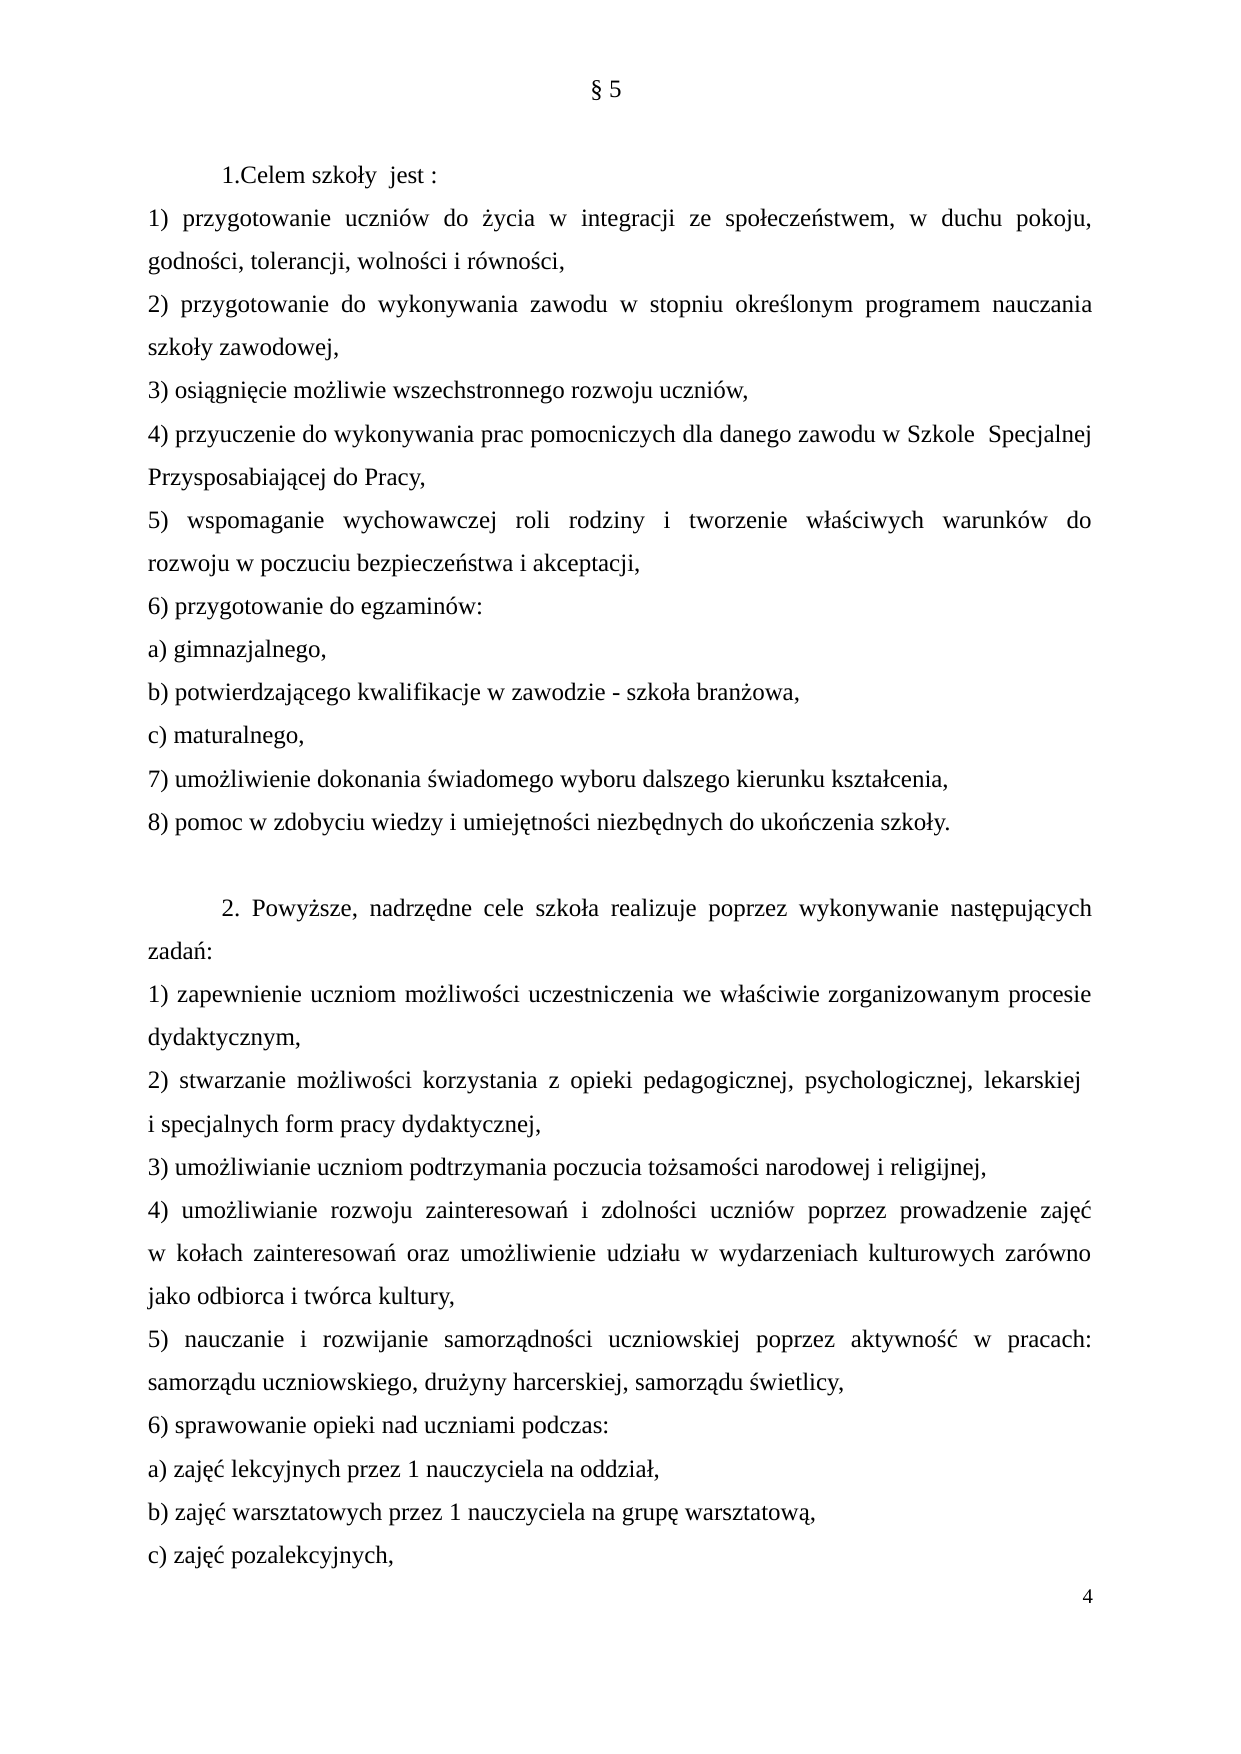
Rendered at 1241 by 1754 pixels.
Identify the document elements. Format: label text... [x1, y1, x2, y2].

text a) zajęć lekcyjnych przez 1 nauczyciela na oddział, [148, 1454, 1093, 1482]
text 5) wspomaganie wychowawczej roli rodziny i tworzenie właściwych warunków do rozwoju w poczuciu bezpieczeństwa i akceptacji, [148, 505, 1093, 577]
text 8) pomoc w zdobyciu wiedzy i umiejętności niezbędnych do ukończenia szkoły. [148, 807, 1093, 836]
text b) potwierdzającego kwalifikacje w zawodzie - szkoła branżowa, [148, 677, 1093, 706]
text 1) przygotowanie uczniów do życia w integracji ze społeczeństwem, w duchu pokoju, godności, tolerancji, wolności i równości, [148, 203, 1093, 275]
text 7) umożliwienie dokonania świadomego wyboru dalszego kierunku kształcenia, [148, 764, 1093, 792]
text 3) osiągnięcie możliwie wszechstronnego rozwoju uczniów, [148, 376, 1093, 404]
text 5) nauczanie i rozwijanie samorządności uczniowskiej poprzez aktywność w pracach: samorządu uczniowskiego, drużyny harcerskiej, samorządu świetlicy, [148, 1324, 1093, 1396]
text 3) umożliwianie uczniom podtrzymania poczucia tożsamości narodowej i religijnej, [148, 1152, 1093, 1181]
text 1.Celem szkoły jest : [148, 160, 1093, 189]
text a) gimnazjalnego, [148, 634, 1093, 663]
text 2) stwarzanie możliwości korzystania z opieki pedagogicznej, psychologicznej, lekarskiej i specjalnych form pracy dydaktycznej, [148, 1066, 1093, 1137]
text 2) przygotowanie do wykonywania zawodu w stopniu określonym programem nauczania szkoły zawodowej, [148, 289, 1093, 361]
text c) zajęć pozalekcyjnych, [148, 1540, 1093, 1569]
text 4) przyuczenie do wykonywania prac pomocniczych dla danego zawodu w Szkole Specjalnej Przysposabiającej do Pracy, [148, 419, 1093, 491]
text c) maturalnego, [148, 721, 1093, 749]
text 1) zapewnienie uczniom możliwości uczestniczenia we właściwie zorganizowanym procesie dydaktycznym, [148, 979, 1093, 1051]
text b) zajęć warsztatowych przez 1 nauczyciela na grupę warsztatową, [148, 1497, 1093, 1526]
text 6) przygotowanie do egzaminów: [148, 591, 1093, 620]
text 6) sprawowanie opieki nad uczniami podczas: [148, 1411, 1093, 1439]
text § 5 [516, 74, 1093, 102]
text 2. Powyższe, nadrzędne cele szkoła realizuje poprzez wykonywanie następujących zadań: [148, 893, 1093, 965]
list 4) umożliwianie rozwoju zainteresowań i zdolności uczniów poprzez prowadzenie zajęć w kołach zainteresowań oraz umożliwienie udziału w wydarzeniach kulturowych zarówno jako odbiorca i twórca kultury, [148, 1195, 1093, 1310]
